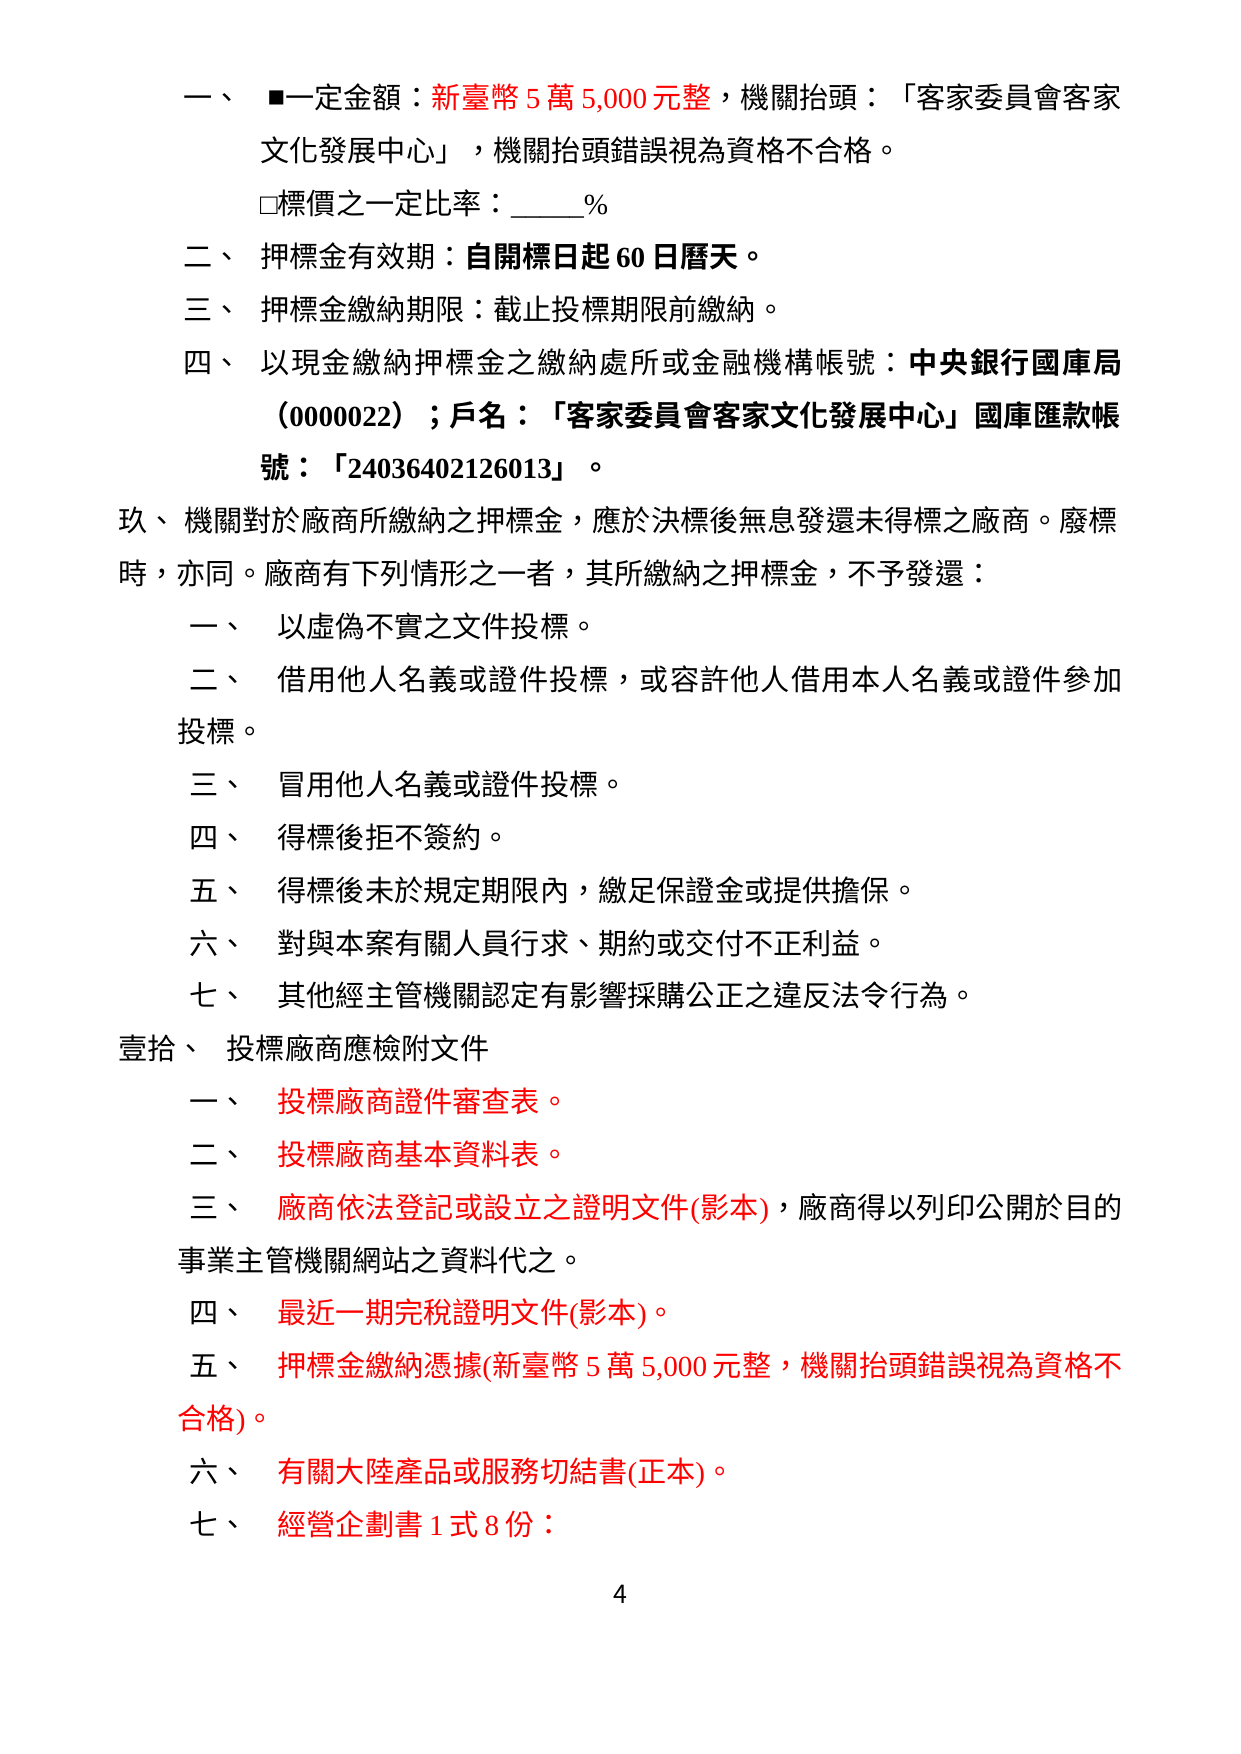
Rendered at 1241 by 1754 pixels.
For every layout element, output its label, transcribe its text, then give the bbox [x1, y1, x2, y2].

list 經營企劃書1式8份： [177, 1501, 1123, 1543]
list 投標廠商基本資料表。 [177, 1131, 1123, 1174]
list 對與本案有關人員行求、期約或交付不正利益。 [177, 920, 1123, 962]
list 廠商依法登記或設立之證明文件(影本)，廠商得以列印公開於目的事業主管機關網站之資料代之。 [177, 1184, 1123, 1279]
list ■一定金額：新臺幣5萬5,000元整，機關抬頭：「客家委員會客家文化發展中心」，機關抬頭錯誤視為資格不合格。 [183, 75, 1123, 170]
list 押標金繳納期限：截止投標期限前繳納。 [183, 286, 1123, 329]
list 借用他人名義或證件投標，或容許他人借用本人名義或證件參加投標。 [177, 656, 1123, 751]
list 其他經主管機關認定有影響採購公正之違反法令行為。 [177, 973, 1123, 1015]
list 機關對於廠商所繳納之押標金，應於決標後無息發還未得標之廠商。廢標 [118, 498, 1123, 540]
list 押標金繳納憑據(新臺幣5萬5,000元整，機關抬頭錯誤視為資格不合格)。 [177, 1343, 1123, 1438]
list 最近一期完稅證明文件(影本)。 [177, 1290, 1123, 1332]
text □標價之一定比率：_____% [260, 181, 1123, 223]
list 得標後未於規定期限內，繳足保證金或提供擔保。 [177, 867, 1123, 910]
text 時，亦同。廠商有下列情形之一者，其所繳納之押標金，不予發還： [118, 551, 1123, 593]
list 投標廠商證件審查表。 [177, 1079, 1123, 1121]
list 有關大陸產品或服務切結書(正本)。 [177, 1448, 1123, 1491]
list 以現金繳納押標金之繳納處所或金融機構帳號：中央銀行國庫局（0000022）；戶名：「客家委員會客家文化發展中心」國庫匯款帳號：「24036402126013」。 [183, 339, 1123, 487]
list 押標金有效期：自開標日起60日曆天。 [183, 234, 1123, 276]
list 以虛偽不實之文件投標。 [177, 603, 1123, 646]
list 冒用他人名義或證件投標。 [177, 762, 1123, 804]
list 投標廠商應檢附文件 [118, 1026, 1123, 1068]
list 得標後拒不簽約。 [177, 814, 1123, 857]
